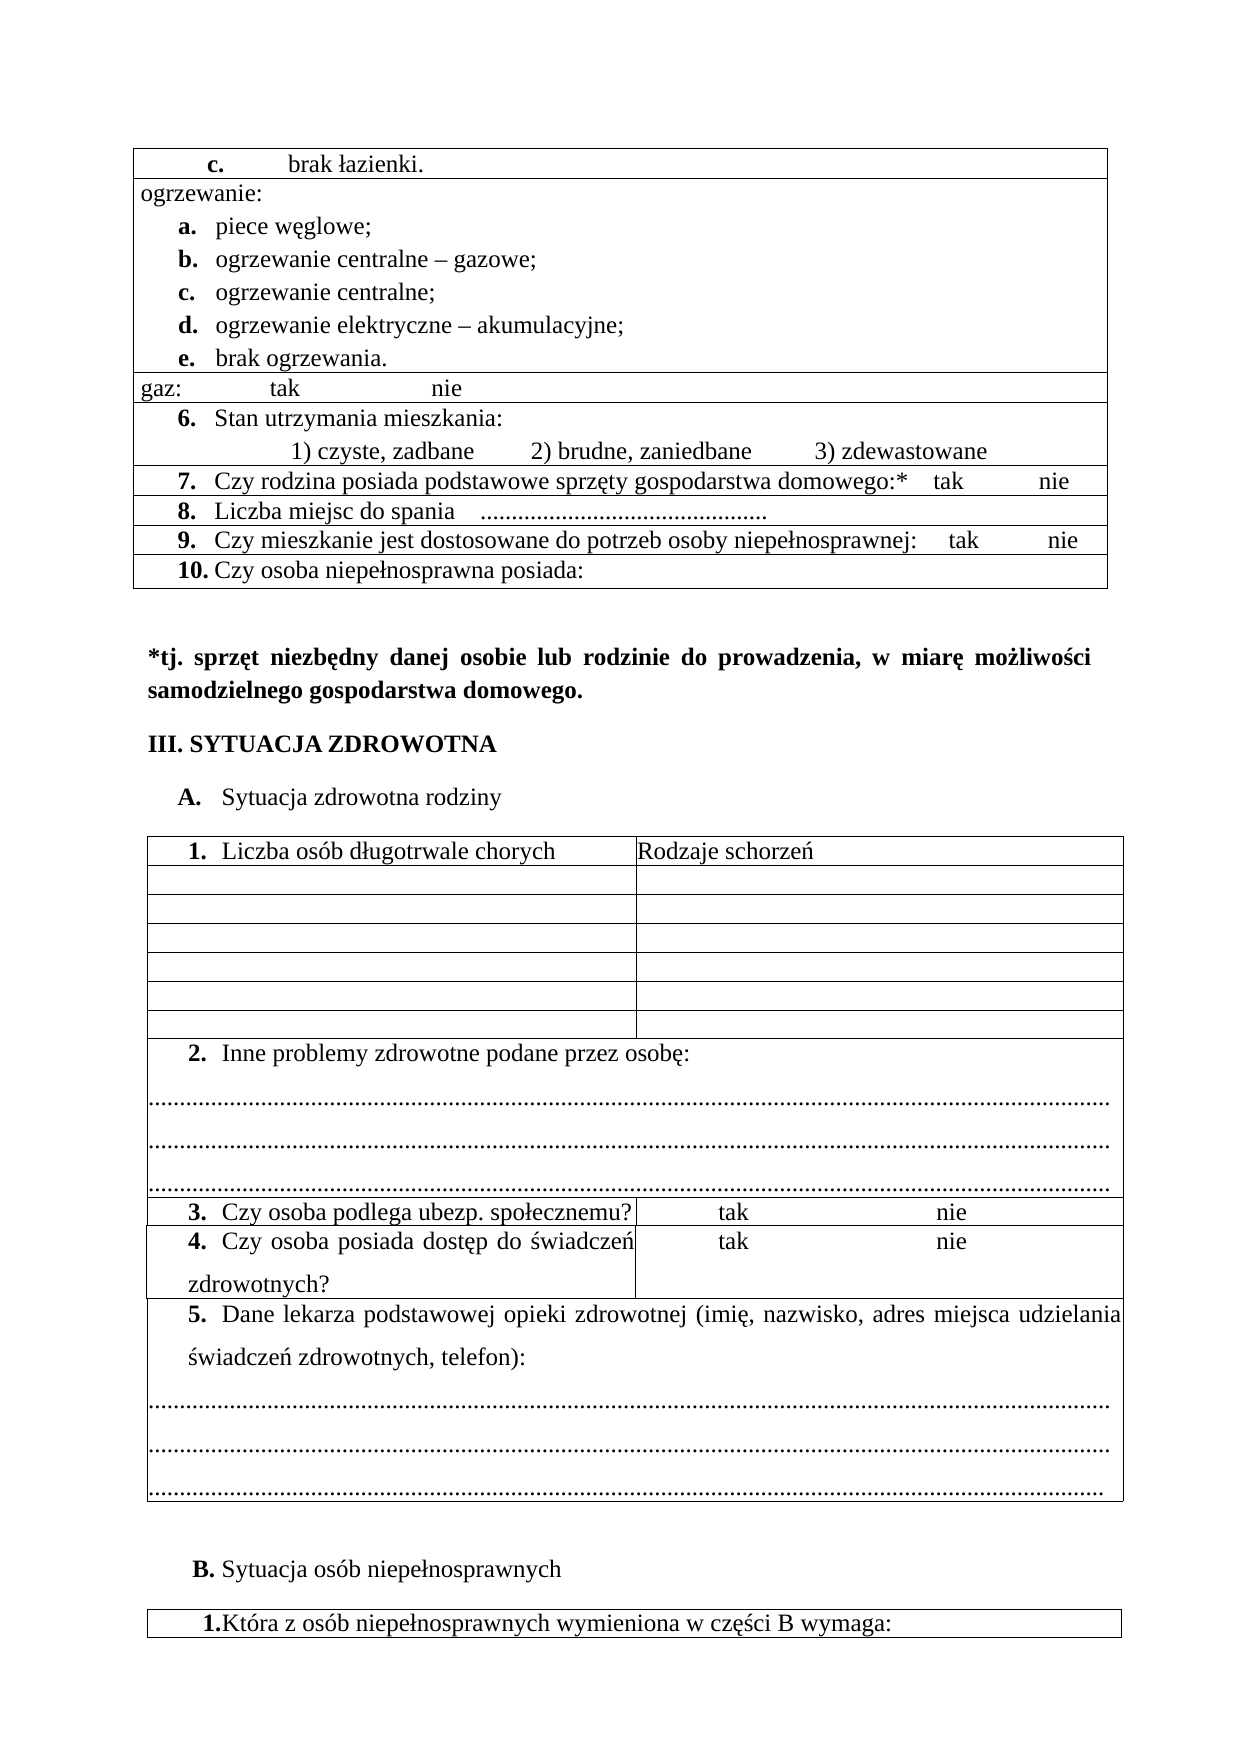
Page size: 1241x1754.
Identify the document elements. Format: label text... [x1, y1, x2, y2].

list Sytuacja osób niepełnosprawnych [192, 1554, 1093, 1583]
table_cell Liczba miejsc do spania .............................................. [134, 496, 1107, 524]
table_cell [148, 1011, 636, 1038]
table_cell Czy osoba podlega ubezp. społecznemu? [148, 1198, 636, 1225]
table_cell [637, 895, 1123, 923]
table_cell łazienka: w mieszkaniu; poza mieszkaniem; brak łazienki. [134, 149, 1107, 177]
table_cell [148, 953, 636, 981]
table_cell Stan utrzymania mieszkania: 1) czyste, zadbane 2) brudne, zaniedbane 3) zdewastowane [134, 403, 1107, 465]
table_header Rodzaje schorzeń [637, 837, 1123, 865]
table_cell [637, 953, 1123, 981]
table_cell [148, 924, 636, 952]
table_cell [148, 866, 636, 894]
table_cell tak nie [636, 1226, 1123, 1298]
table_header Która z osób niepełnosprawnych wymieniona w części B wymaga: skierowania do ośrodka wsparcia ...................................................................................... ……………………………………………………………………………………….(rodzaj); skierowania do mieszkania treningowego, wspomaganego, chronionego ………………. ................................................................................................................................................. usług asystenckich ............................................................................................................. ………………………………………………………………………………………. (zakres). [148, 1610, 1121, 1637]
table_cell Czy rodzina posiada podstawowe sprzęty gospodarstwa domowego:* tak nie [134, 466, 1107, 495]
table_cell [637, 924, 1123, 952]
table_cell [148, 982, 636, 1009]
table_cell Czy osoba posiada dostęp do świadczeń zdrowotnych? [147, 1226, 635, 1298]
table_cell gaz: tak nie [134, 373, 1107, 402]
table_cell [637, 982, 1123, 1009]
list Sytuacja zdrowotna rodziny [177, 782, 1093, 811]
table_cell [148, 895, 636, 923]
table_cell ogrzewanie: piece węglowe; ogrzewanie centralne – gazowe; ogrzewanie centralne; ogrzewanie elektryczne – akumulacyjne; brak ogrzewania. [134, 179, 1107, 372]
table_cell Czy mieszkanie jest dostosowane do potrzeb osoby niepełnosprawnej: tak nie [134, 526, 1107, 554]
table_cell Czy osoba niepełnosprawna posiada: [134, 555, 1107, 588]
table_cell [637, 866, 1123, 894]
text *tj. sprzęt niezbędny danej osobie lub rodzinie do prowadzenia, w miarę możliwości samodzielnego gospodarstwa domowego. [148, 642, 1093, 703]
table_cell Inne problemy zdrowotne podane przez osobę: .......................................................................................................................................................... .......................................................................................................................................................... .......................................................................................................................................................... [148, 1039, 1123, 1197]
table_cell tak nie [637, 1198, 1123, 1225]
table_cell [637, 1011, 1123, 1038]
table_cell Dane lekarza podstawowej opieki zdrowotnej (imię, nazwisko, adres miejsca udzielania świadczeń zdrowotnych, telefon): .......................................................................................................................................................... .......................................................................................................................................................... ......................................................................................................................................................... [148, 1299, 1123, 1501]
text III. SYTUACJA ZDROWOTNA [148, 729, 1093, 757]
table_header Liczba osób długotrwale chorych [148, 837, 636, 865]
